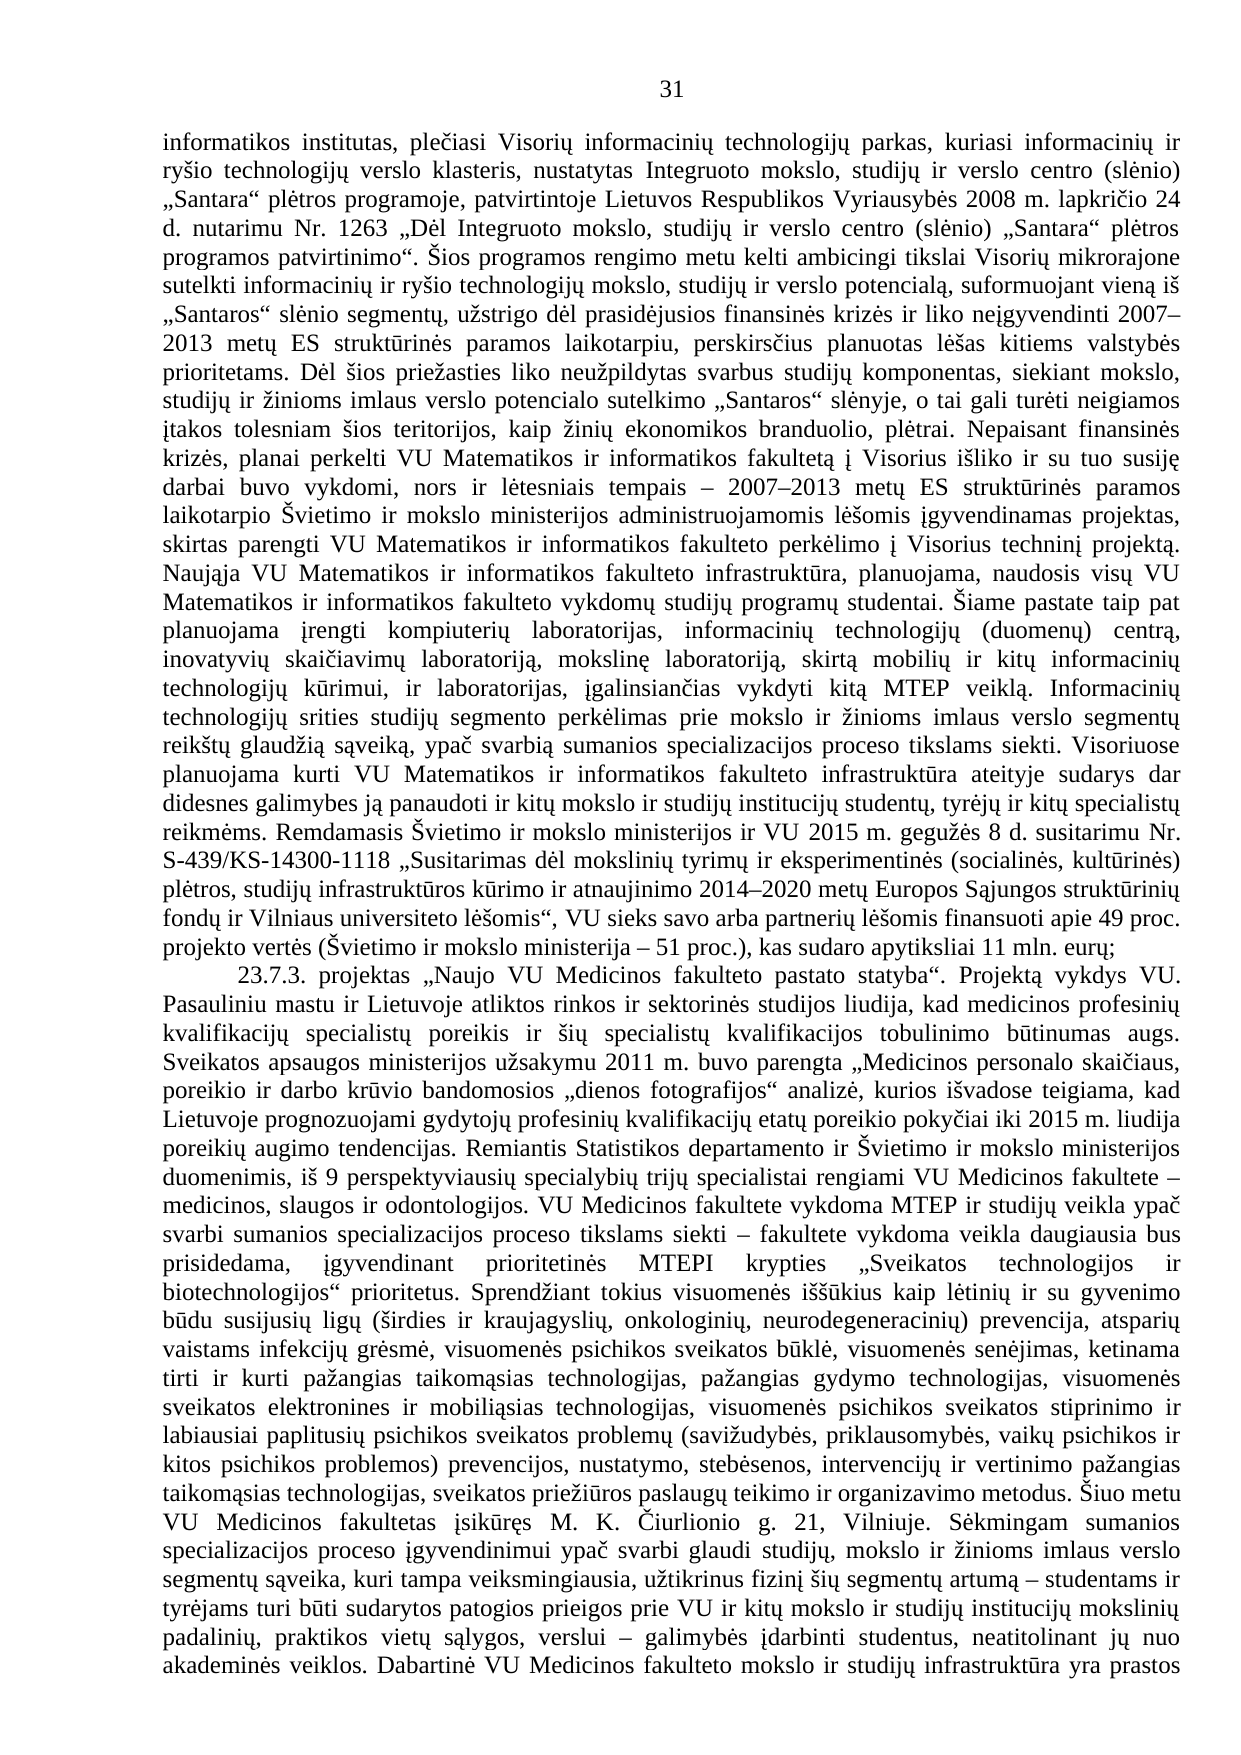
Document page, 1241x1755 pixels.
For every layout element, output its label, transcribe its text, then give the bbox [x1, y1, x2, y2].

text 23.7.3. projektas „Naujo VU Medicinos fakulteto pastato statyba“. Projektą vykdys VU. Pasauliniu mastu ir Lietuvoje atliktos rinkos ir sektorinės studijos liudija, kad medicinos profesinių kvalifikacijų specialistų poreikis ir šių specialistų kvalifikacijos tobulinimo būtinumas augs. Sveikatos apsaugos ministerijos užsakymu 2011 m. buvo parengta „Medicinos personalo skaičiaus, poreikio ir darbo krūvio bandomosios „dienos fotografijos“ analizė, kurios išvadose teigiama, kad Lietuvoje prognozuojami gydytojų profesinių kvalifikacijų etatų poreikio pokyčiai iki 2015 m. liudija poreikių augimo tendencijas. Remiantis Statistikos departamento ir Švietimo ir mokslo ministerijos duomenimis, iš 9 perspektyviausių specialybių trijų specialistai rengiami VU Medicinos fakultete – medicinos, slaugos ir odontologijos. VU Medicinos fakultete vykdoma MTEP ir studijų veikla ypač svarbi sumanios specializacijos proceso tikslams siekti – fakultete vykdoma veikla daugiausia bus prisidedama, įgyvendinant prioritetinės MTEPI krypties „Sveikatos technologijos ir biotechnologijos“ prioritetus. Sprendžiant tokius visuomenės iššūkius kaip lėtinių ir su gyvenimo būdu susijusių ligų (širdies ir kraujagyslių, onkologinių, neurodegeneracinių) prevencija, atsparių vaistams infekcijų grėsmė, visuomenės psichikos sveikatos būklė, visuomenės senėjimas, ketinama tirti ir kurti pažangias taikomąsias technologijas, pažangias gydymo technologijas, visuomenės sveikatos elektronines ir mobiliąsias technologijas, visuomenės psichikos sveikatos stiprinimo ir labiausiai paplitusių psichikos sveikatos problemų (savižudybės, priklausomybės, vaikų psichikos ir kitos psichikos problemos) prevencijos, nustatymo, stebėsenos, intervencijų ir vertinimo pažangias taikomąsias technologijas, sveikatos priežiūros paslaugų teikimo ir organizavimo metodus. Šiuo metu VU Medicinos fakultetas įsikūręs M. K. Čiurlionio g. 21, Vilniuje. Sėkmingam sumanios specializacijos proceso įgyvendinimui ypač svarbi glaudi studijų, mokslo ir žinioms imlaus verslo segmentų sąveika, kuri tampa veiksmingiausia, užtikrinus fizinį šių segmentų artumą – studentams ir tyrėjams turi būti sudarytos patogios prieigos prie VU ir kitų mokslo ir studijų institucijų mokslinių padalinių, praktikos vietų sąlygos, verslui – galimybės įdarbinti studentus, neatitolinant jų nuo akademinės veiklos. Dabartinė VU Medicinos fakulteto mokslo ir studijų infrastruktūra yra prastos [162, 960, 1181, 1679]
text informatikos institutas, plečiasi Visorių informacinių technologijų parkas, kuriasi informacinių ir ryšio technologijų verslo klasteris, nustatytas Integruoto mokslo, studijų ir verslo centro (slėnio) „Santara“ plėtros programoje, patvirtintoje Lietuvos Respublikos Vyriausybės 2008 m. lapkričio 24 d. nutarimu Nr. 1263 „Dėl Integruoto mokslo, studijų ir verslo centro (slėnio) „Santara“ plėtros programos patvirtinimo“. Šios programos rengimo metu kelti ambicingi tikslai Visorių mikrorajone sutelkti informacinių ir ryšio technologijų mokslo, studijų ir verslo potencialą, suformuojant vieną iš „Santaros“ slėnio segmentų, užstrigo dėl prasidėjusios finansinės krizės ir liko neįgyvendinti 2007–2013 metų ES struktūrinės paramos laikotarpiu, perskirsčius planuotas lėšas kitiems valstybės prioritetams. Dėl šios priežasties liko neužpildytas svarbus studijų komponentas, siekiant mokslo, studijų ir žinioms imlaus verslo potencialo sutelkimo „Santaros“ slėnyje, o tai gali turėti neigiamos įtakos tolesniam šios teritorijos, kaip žinių ekonomikos branduolio, plėtrai. Nepaisant finansinės krizės, planai perkelti VU Matematikos ir informatikos fakultetą į Visorius išliko ir su tuo susiję darbai buvo vykdomi, nors ir lėtesniais tempais – 2007–2013 metų ES struktūrinės paramos laikotarpio Švietimo ir mokslo ministerijos administruojamomis lėšomis įgyvendinamas projektas, skirtas parengti VU Matematikos ir informatikos fakulteto perkėlimo į Visorius techninį projektą. Naująja VU Matematikos ir informatikos fakulteto infrastruktūra, planuojama, naudosis visų VU Matematikos ir informatikos fakulteto vykdomų studijų programų studentai. Šiame pastate taip pat planuojama įrengti kompiuterių laboratorijas, informacinių technologijų (duomenų) centrą, inovatyvių skaičiavimų laboratoriją, mokslinę laboratoriją, skirtą mobilių ir kitų informacinių technologijų kūrimui, ir laboratorijas, įgalinsiančias vykdyti kitą MTEP veiklą. Informacinių technologijų srities studijų segmento perkėlimas prie mokslo ir žinioms imlaus verslo segmentų reikštų glaudžią sąveiką, ypač svarbią sumanios specializacijos proceso tikslams siekti. Visoriuose planuojama kurti VU Matematikos ir informatikos fakulteto infrastruktūra ateityje sudarys dar didesnes galimybes ją panaudoti ir kitų mokslo ir studijų institucijų studentų, tyrėjų ir kitų specialistų reikmėms. Remdamasis Švietimo ir mokslo ministerijos ir VU 2015 m. gegužės 8 d. susitarimu Nr. S-439/KS-14300-1118 „Susitarimas dėl mokslinių tyrimų ir eksperimentinės (socialinės, kultūrinės) plėtros, studijų infrastruktūros kūrimo ir atnaujinimo 2014–2020 metų Europos Sąjungos struktūrinių fondų ir Vilniaus universiteto lėšomis“, VU sieks savo arba partnerių lėšomis finansuoti apie 49 proc. projekto vertės (Švietimo ir mokslo ministerija – 51 proc.), kas sudaro apytiksliai 11 mln. eurų; [162, 127, 1181, 960]
